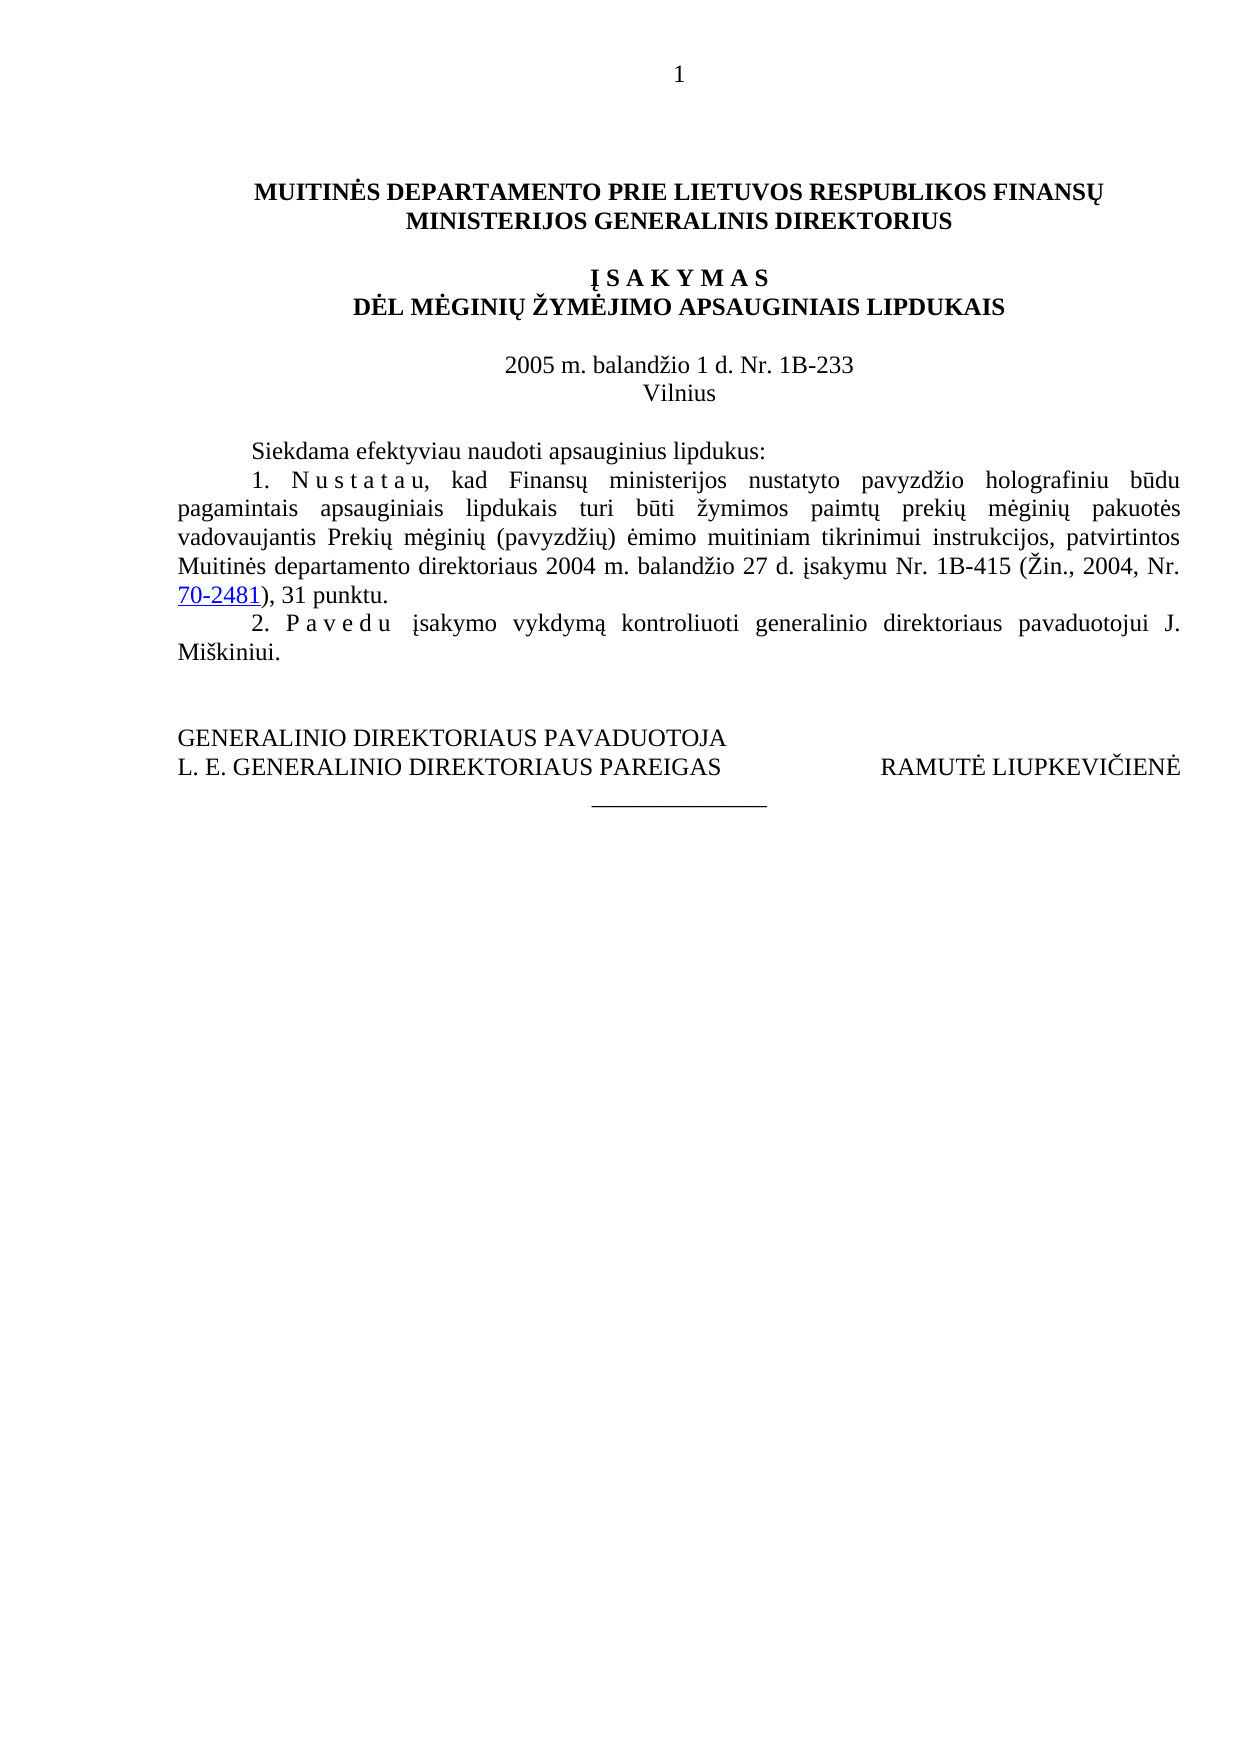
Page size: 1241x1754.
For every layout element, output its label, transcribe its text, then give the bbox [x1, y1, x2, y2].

text 2005 m. balandžio 1 d. Nr. 1B-233 [177, 350, 1181, 378]
text 2. Pavedu įsakymo vykdymą kontroliuoti generalinio direktoriaus pavaduotojui J. Miškiniui. [177, 608, 1181, 666]
text Vilnius [177, 378, 1181, 407]
text GENERALINIO DIREKTORIAUS PAVADUOTOJA [177, 723, 1181, 752]
text DĖL MĖGINIŲ ŽYMĖJIMO APSAUGINIAIS LIPDUKAIS [177, 292, 1181, 321]
text ______________ [177, 781, 1181, 810]
text Į S A K Y M A S [177, 263, 1181, 292]
text L. E. GENERALINIO DIREKTORIAUS PAREIGAS RAMUTĖ LIUPKEVIČIENĖ [177, 752, 1181, 781]
text 1. Nustatau, kad Finansų ministerijos nustatyto pavyzdžio holografiniu būdu pagamintais apsauginiais lipdukais turi būti žymimos paimtų prekių mėginių pakuotės vadovaujantis Prekių mėginių (pavyzdžių) ėmimo muitiniam tikrinimui instrukcijos, patvirtintos Muitinės departamento direktoriaus 2004 m. balandžio 27 d. įsakymu Nr. 1B-415 (Žin., 2004, Nr. 70-2481), 31 punktu. [177, 465, 1181, 608]
text MUITINĖS DEPARTAMENTO PRIE LIETUVOS RESPUBLIKOS FINANSŲ MINISTERIJOS GENERALINIS DIREKTORIUS [177, 177, 1181, 235]
text Siekdama efektyviau naudoti apsauginius lipdukus: [177, 436, 1181, 465]
